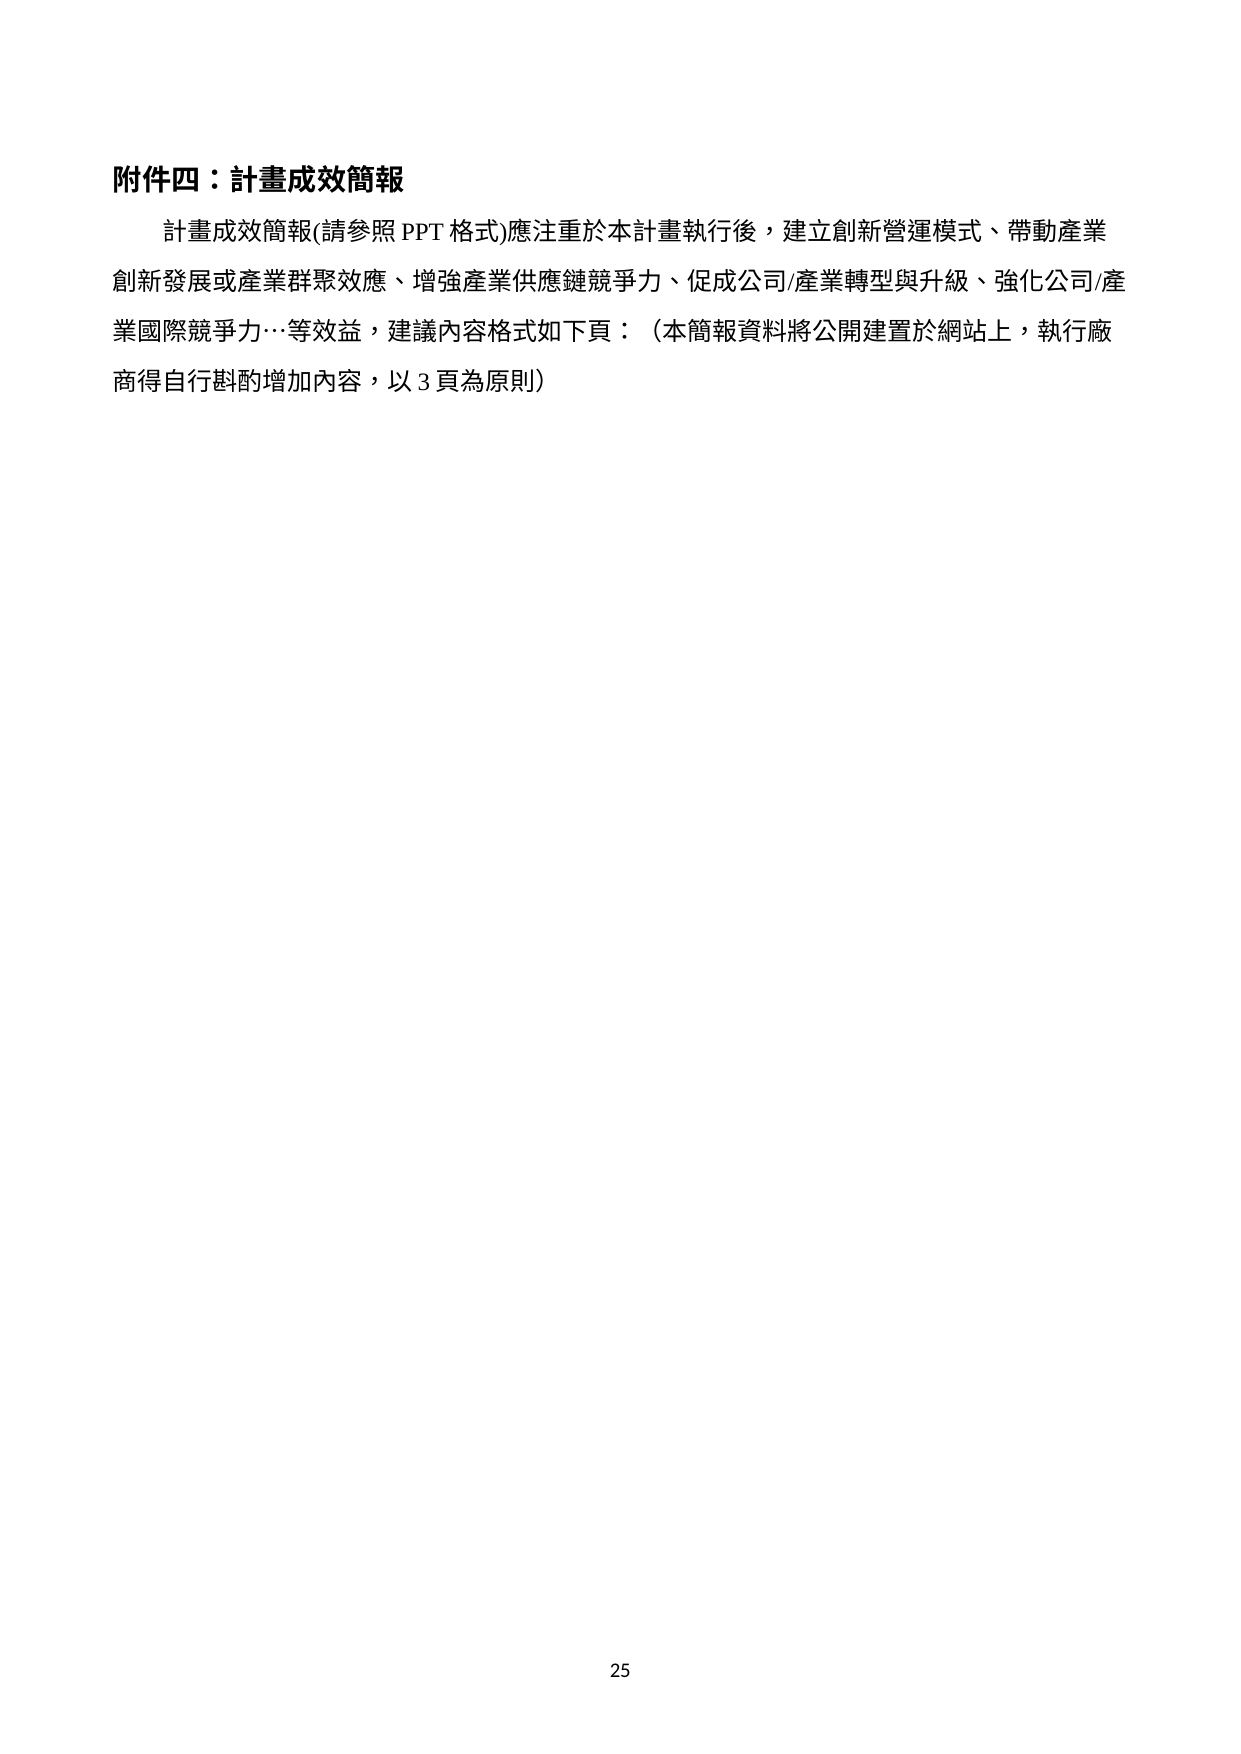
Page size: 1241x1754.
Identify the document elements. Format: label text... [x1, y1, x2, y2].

text 計畫成效簡報(請參照PPT格式)應注重於本計畫執行後，建立創新營運模式、帶動產業創新發展或產業群聚效應、增強產業供應鏈競爭力、促成公司/產業轉型與升級、強化公司/產業國際競爭力…等效益，建議內容格式如下頁：（本簡報資料將公開建置於網站上，執行廠商得自行斟酌增加內容，以3頁為原則） [112, 200, 1128, 400]
subtitle 附件四：計畫成效簡報 [112, 150, 1128, 200]
